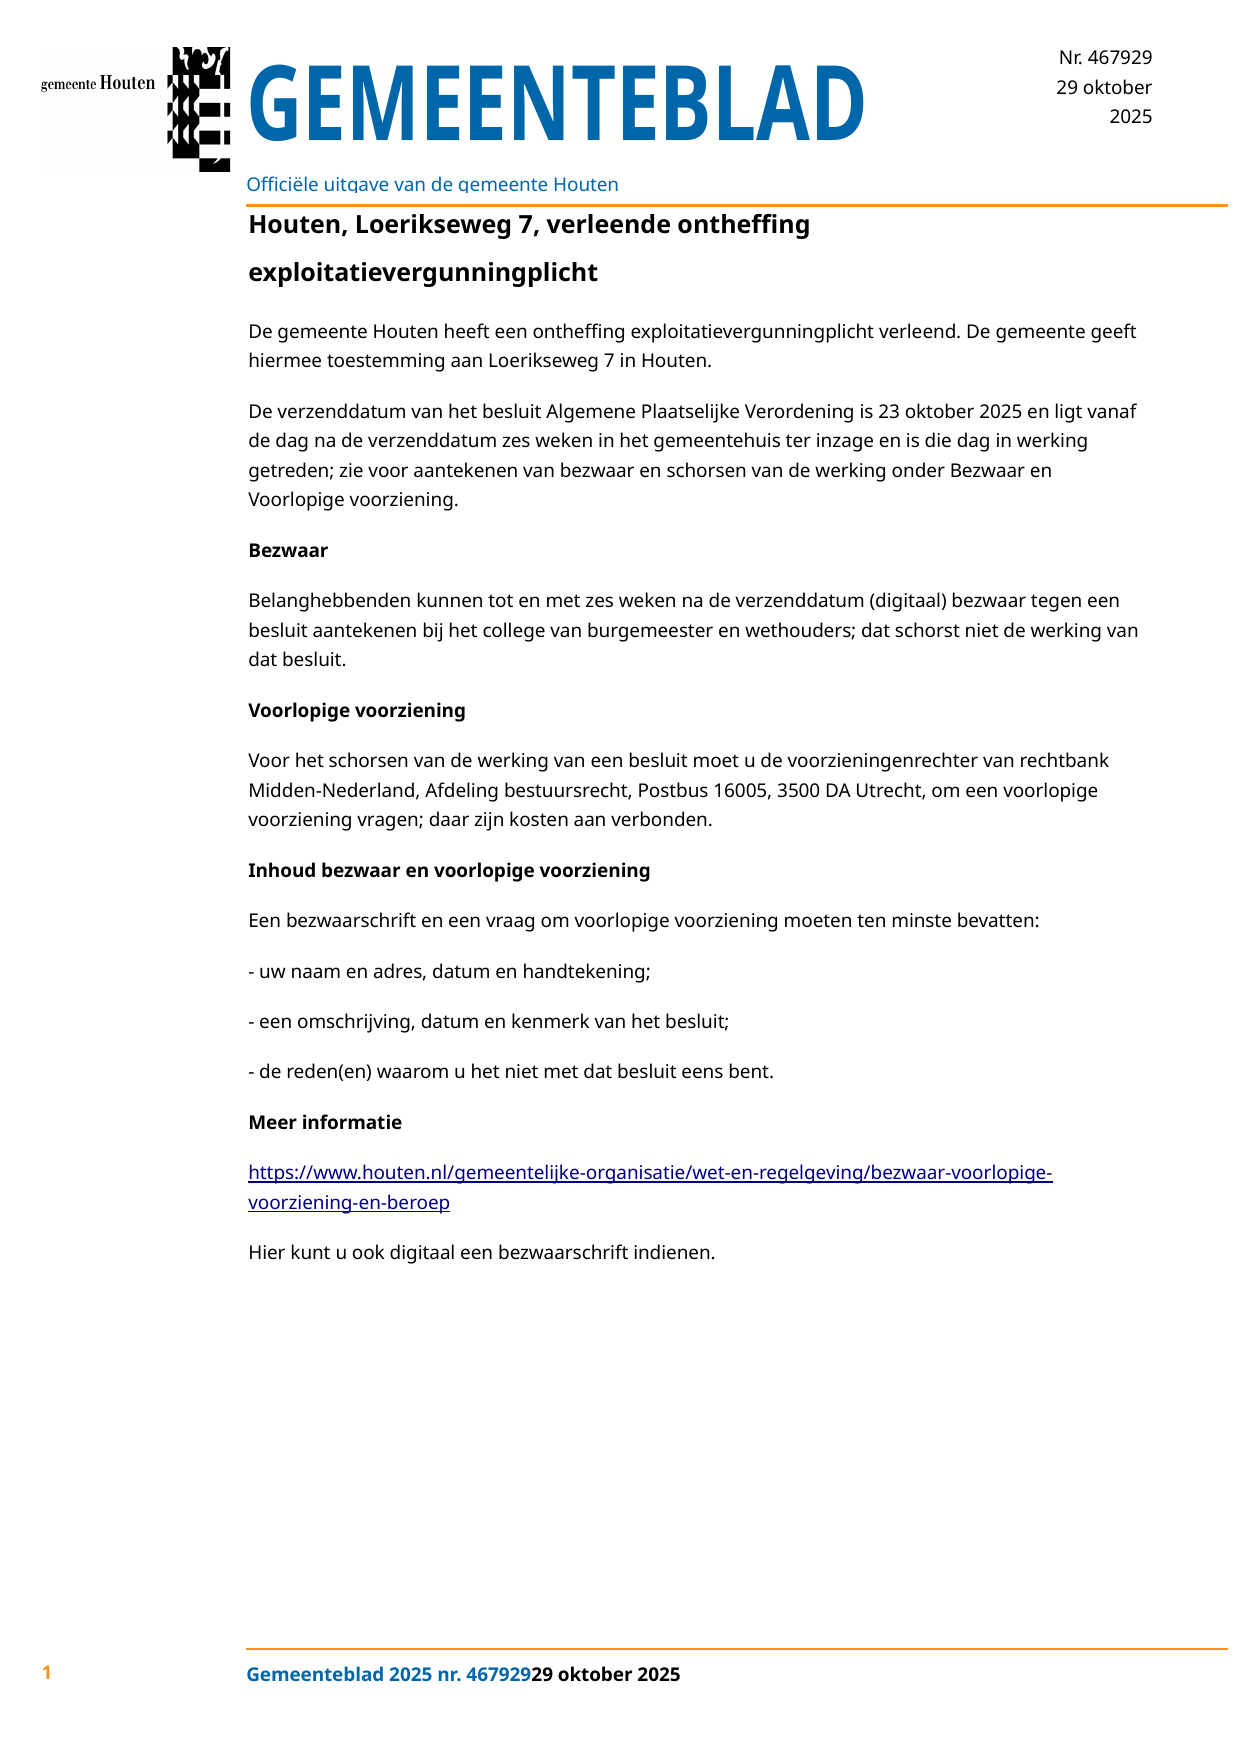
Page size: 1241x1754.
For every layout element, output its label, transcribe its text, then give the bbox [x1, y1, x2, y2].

text - uw naam en adres, datum en handtekening; [248, 958, 1152, 984]
text De gemeente Houten heeft een ontheffing exploitatievergunningplicht verleend. De gemeente geeft hiermee toestemming aan Loerikseweg 7 in Houten. [248, 318, 1152, 373]
text Meer informatie [248, 1109, 1152, 1135]
text Houten, Loerikseweg 7, verleende ontheffing exploitatievergunningplicht [248, 207, 1152, 288]
text De verzenddatum van het besluit Algemene Plaatselijke Verordening is 23 oktober 2025 en ligt vanaf de dag na de verzenddatum zes weken in het gemeentehuis ter inzage en is die dag in werking getreden; zie voor aantekenen van bezwaar en schorsen van de werking onder Bezwaar en Voorlopige voorziening. [248, 398, 1152, 512]
text Een bezwaarschrift en een vraag om voorlopige voorziening moeten ten minste bevatten: [248, 907, 1152, 933]
text Inhoud bezwaar en voorlopige voorziening [248, 857, 1152, 883]
text - een omschrijving, datum en kenmerk van het besluit; [248, 1008, 1152, 1034]
text Voor het schorsen van de werking van een besluit moet u de voorzieningenrechter van rechtbank Midden-Nederland, Afdeling bestuursrecht, Postbus 16005, 3500 DA Utrecht, om een voorlopige voorziening vragen; daar zijn kosten aan verbonden. [248, 747, 1152, 832]
text Voorlopige voorziening [248, 697, 1152, 723]
picture [41, 47, 231, 172]
text https://www.houten.nl/gemeentelijke-organisatie/wet-en-regelgeving/bezwaar-voorlopige-voorziening-en-beroep [248, 1159, 1152, 1215]
text - de reden(en) waarom u het niet met dat besluit eens bent. [248, 1059, 1152, 1084]
text Hier kunt u ook digitaal een bezwaarschrift indienen. [248, 1239, 1152, 1265]
text Bezwaar [248, 537, 1152, 563]
text Belanghebbenden kunnen tot en met zes weken na de verzenddatum (digitaal) bezwaar tegen een besluit aantekenen bij het college van burgemeester en wethouders; dat schorst niet de werking van dat besluit. [248, 587, 1152, 672]
